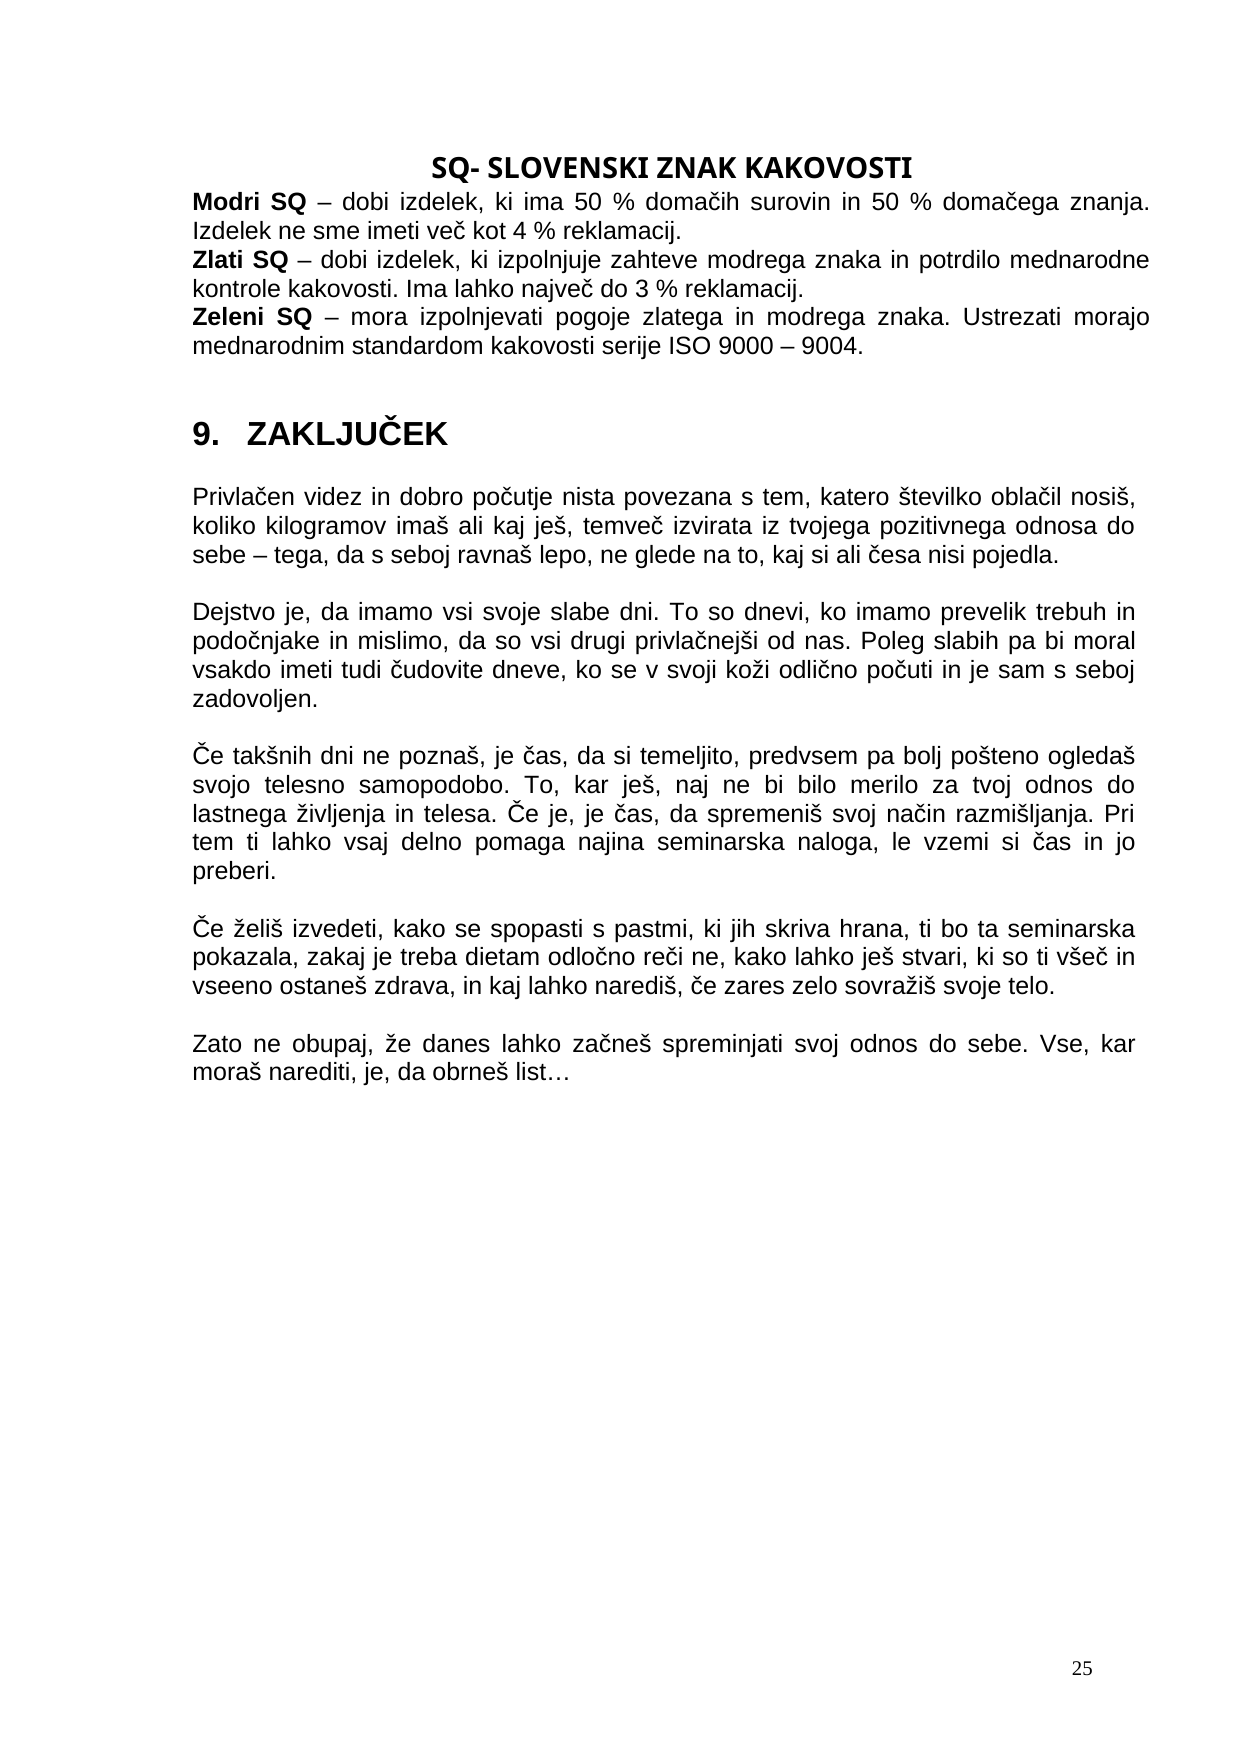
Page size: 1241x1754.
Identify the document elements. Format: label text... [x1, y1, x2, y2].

table_header Slika 8: nezdrav obrok 7.5 Kako jih usmeriti na pravo pot? Da bi mladostnika usmerili k pravilni prehrani, je potrebno malo psihološke spretnosti. Da ne bi nasveti zveneli kot pripombe, se lahko poskusi mladostnika navaditi na zdravo prehrano s pomočjo drobnih dejanj. Vpeljite navado, na primer, da se ob koncu tedna zbere za kosilom vsa družina. Mladostniki potrebujejo tudi vzor pri svojih starših. Starših, ki uživajo zdravo prehrano in ne izpuščajo obrokov in ki poskrbijo, da je hladilnik poln mleka in mlečnih izdelkov, sadja in zelenjave. Mladostnika lahko k pravilni prehrani usmerijo predvsem starši s svojim vzorom in rednimi pogovori, saj svojega otroka najbolje poznajo in zato najbolje vedo, kako mu lahko pomagajo. 7.6 Genetsko spremenjena hrana – konec lakote, več zdravja,manj onesnaževanja Genetsko spremenjena hrana je tista, pri kateri je genski zapis spremenjen. Na tak način se da npr. pri pridelkih določiti, da bodo bolj odporni na mraz ali sušo, kar pa jih naredi mnogo bolj prilagojene na razmere, v katerih običajno prihaja do lakot. Na isti način se že vzreja npr. živino z manj mastnim mesom, sadje z več vitamini, kar pa pomeni tudi bolj zdravo hrano. Lahko pa tudi vzgojimo pridelke in vzredimo živali, ki jih bodo lahko brez skrbi jedli tudi ljudje z posebnimi potrebami glede hrane-npr. diabetiki. Ker je gensko spremenjena hrana bolj prilagojena na izredne podnebne razmere, škodljivce ter plevel to tudi pomeni da za pridobitev le-te potrebujemo manj škropiv in pesticidov. Najbrž ni potrebno pisati tega, da ti dve stvari onesnažujeta podtalnico in okolje nasploh. Slika 9: genetsko spremenjena hrana ZNAK KAKOVOSTI IN ZNAK VAROVALNEGA ŽIVILA Znak »Varuje zdravje« označuje živila, ki so po merilih Svetovne zdravstvene organizacije lahka in koristna za človekovo zdravje. Taka živila ohranjajo in krepijo, zato naj bi jim ljudje pri nakupovanju dajali prednost pred drugimi proteinskimi izdelki. V Sloveniji znak varovalnega živila podeljuje Društvo za zdravje srca in ožilja Slovenije. Z njim označujejo naslednja živila: mesne in mlečne izdelke, ki vsebujejo malo maščob in holesterola, živila, ki imajo ugodno sestavo maščobnih kislin, kruh, škrobna, zelenjavna in sadna živila, ki vsebujejo veliko prehranskih vlaknin, živila, ki nimajo dodanega sladkorja, čeprav se jim sladkor običajno dodaja, živila, ki vsebujejo manj dodane soli, kot je običajno in živila, ki imajo za 30 do 50 % manjšo energijsko vrednost od običajnih. Znak VARUJE ZDRAVJE – varovalno živilo je pridobilo že 150 živil. ( nekaj živil s pridobljenim znakom VARUJE ZDRAVJE ) Tabela 1: živila s pridobljenim znakom VARUJE ZDRAVJE Izdelki, ki izpolnjujejo merila za višjo raven kakovosti, so lahko opremljeni z znakom kakovosti. Ta je lahko v obliki risbe, podobe, izraza, besede. SQ- SLOVENSKI ZNAK KAKOVOSTI Modri SQ – dobi izdelek, ki ima 50 % domačih surovin in 50 % domačega znanja. Izdelek ne sme imeti več kot 4 % reklamacij. Zlati SQ – dobi izdelek, ki izpolnjuje zahteve modrega znaka in potrdilo mednarodne kontrole kakovosti. Ima lahko največ do 3 % reklamacij. Zeleni SQ – mora izpolnjevati pogoje zlatega in modrega znaka. Ustrezati morajo mednarodnim standardom kakovosti serije ISO 9000 – 9004. ZAKLJUČEK Privlačen videz in dobro počutje nista povezana s tem, katero številko oblačil nosiš, koliko kilogramov imaš ali kaj ješ, temveč izvirata iz tvojega pozitivnega odnosa do sebe – tega, da s seboj ravnaš lepo, ne glede na to, kaj si ali česa nisi pojedla. Dejstvo je, da imamo vsi svoje slabe dni. To so dnevi, ko imamo prevelik trebuh in podočnjake in mislimo, da so vsi drugi privlačnejši od nas. Poleg slabih pa bi moral vsakdo imeti tudi čudovite dneve, ko se v svoji koži odlično počuti in je sam s seboj zadovoljen. Če takšnih dni ne poznaš, je čas, da si temeljito, predvsem pa bolj pošteno ogledaš svojo telesno samopodobo. To, kar ješ, naj ne bi bilo merilo za tvoj odnos do lastnega življenja in telesa. Če je, je čas, da spremeniš svoj način razmišljanja. Pri tem ti lahko vsaj delno pomaga najina seminarska naloga, le vzemi si čas in jo preberi. Če želiš izvedeti, kako se spopasti s pastmi, ki jih skriva hrana, ti bo ta seminarska pokazala, zakaj je treba dietam odločno reči ne, kako lahko ješ stvari, ki so ti všeč in vseeno ostaneš zdrava, in kaj lahko narediš, če zares zelo sovražiš svoje telo. Zato ne obupaj, že danes lahko začneš spreminjati svoj odnos do sebe. Vse, kar moraš narediti, je, da obrneš list… Viri in literatura Družinska enciklopedija Guinness ( izdala Slovenska knjiga, Ljubljana 1995, 1996, 1997, za založbo Darko Mežek; str. 208, 209, 236, 237 ) Elektronski viri: www.taerobika.com/prehrana.htm Med.over.net/zdrava_prehrana/clanki/_februar04/hujsanje_zdravo.php www.coralproduct.com/users.volja.net/zebecr/Vitamini.htm http:// med.over.net/za_bolnike/bolezni_clanki/debelost_clanek_1.htm www.plivazdravje.si/?section=prehrana&cat=a&show=1&id=7725 [192, 148, 1240, 1632]
